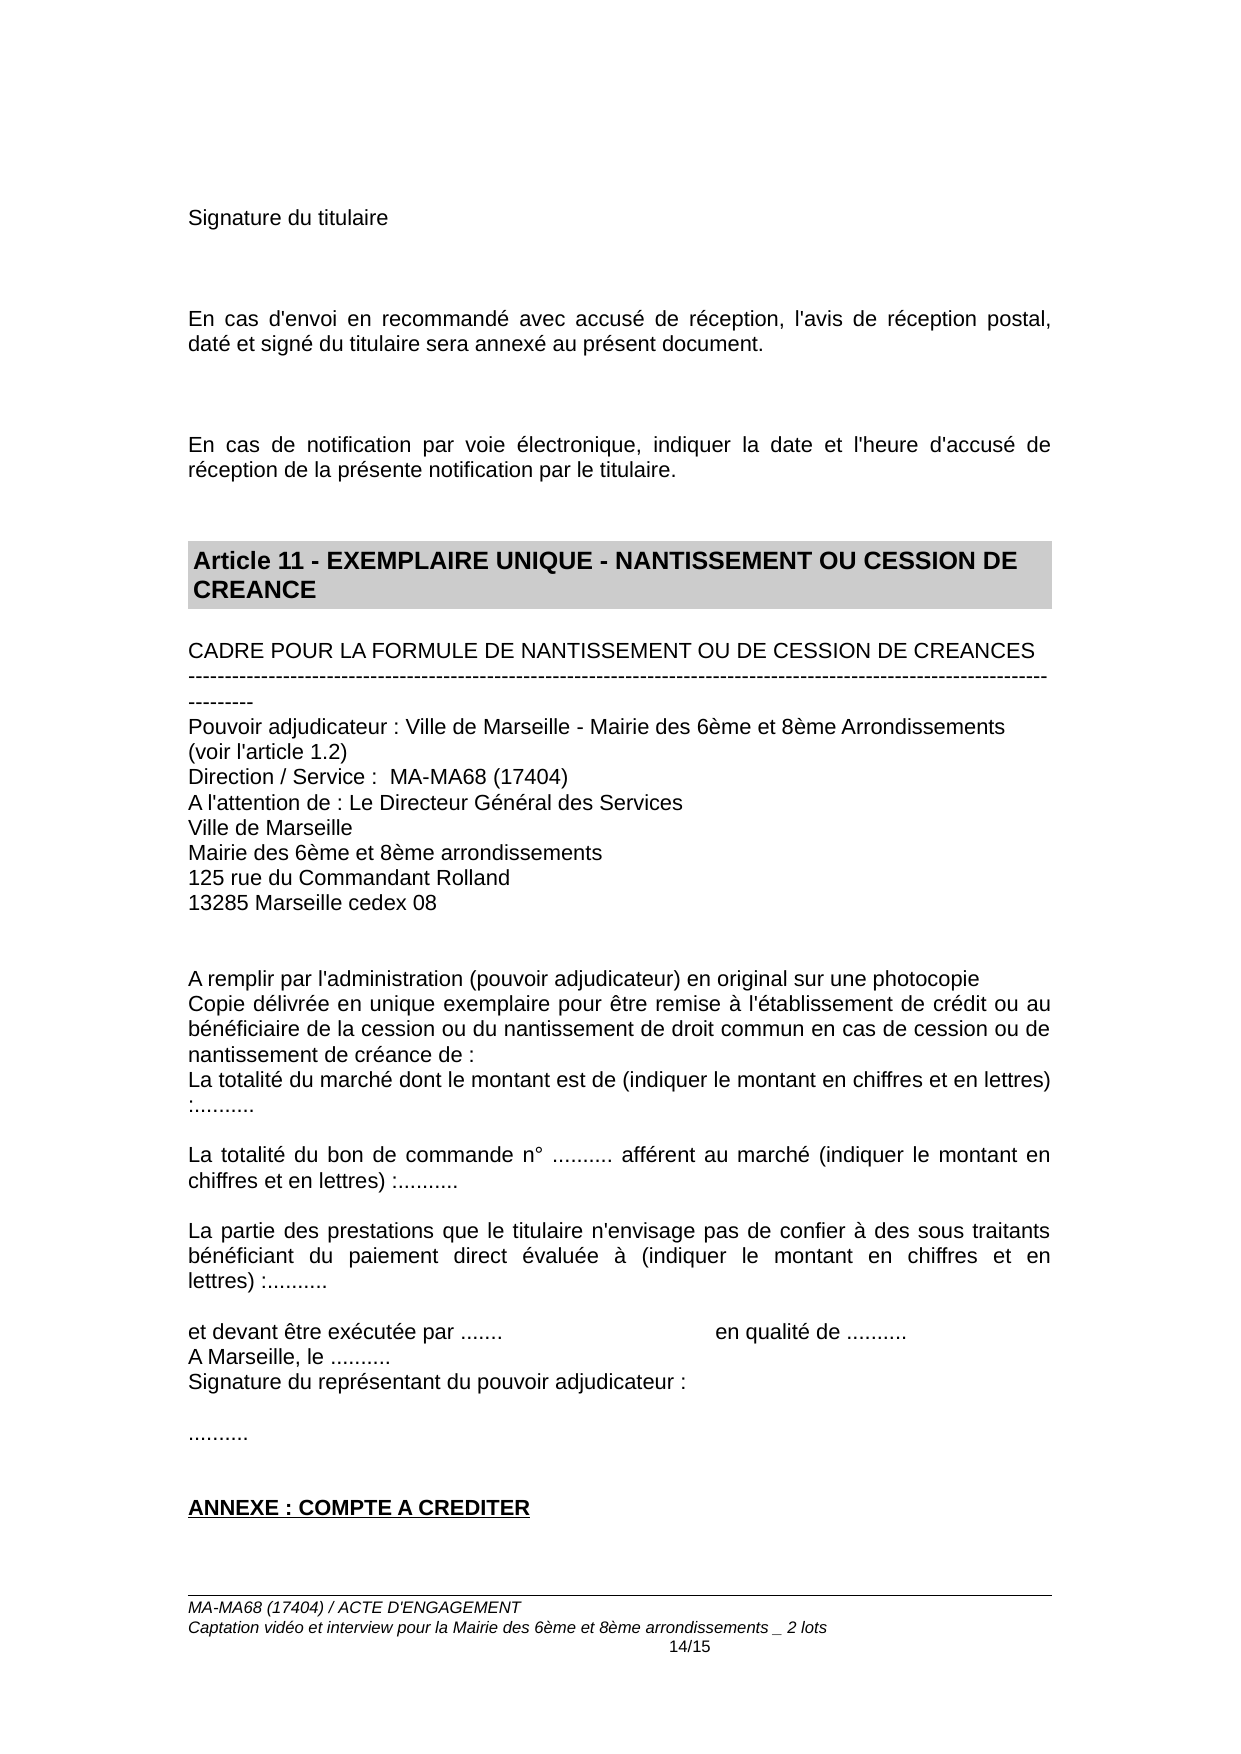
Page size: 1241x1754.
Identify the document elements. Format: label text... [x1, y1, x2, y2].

text Copie délivrée en unique exemplaire pour être remise à l'établissement de crédit ou au bénéficiaire de la cession ou du nantissement de droit commun en cas de cession ou de nantissement de créance de : [188, 991, 1052, 1067]
text ------------------------------------------------------------------------------------------------------------------------------- [188, 663, 1052, 714]
text La totalité du bon de commande n° .......... afférent au marché (indiquer le montant en chiffres et en lettres) :.......... [188, 1142, 1052, 1193]
text (voir l'article 1.2) [188, 739, 1052, 764]
text A remplir par l'administration (pouvoir adjudicateur) en original sur une photocopie [188, 966, 1052, 991]
text En cas d'envoi en recommandé avec accusé de réception, l'avis de réception postal, daté et signé du titulaire sera annexé au présent document. [188, 305, 1052, 356]
subtitle EXEMPLAIRE UNIQUE - NANTISSEMENT OU CESSION DE CREANCE [190, 543, 1050, 607]
text Direction / Service : MA-MA68 (17404) [188, 764, 1052, 789]
text La totalité du marché dont le montant est de (indiquer le montant en chiffres et en lettres) :.......... [188, 1067, 1052, 1117]
text Ville de Marseille [188, 814, 1052, 840]
text Mairie des 6ème et 8ème arrondissements [188, 840, 1052, 865]
text Signature du titulaire [188, 204, 1052, 230]
text Pouvoir adjudicateur : Ville de Marseille - Mairie des 6ème et 8ème Arrondissements [188, 714, 1052, 739]
text A l'attention de : Le Directeur Général des Services [188, 789, 1052, 814]
text En cas de notification par voie électronique, indiquer la date et l'heure d'accusé de réception de la présente notification par le titulaire. [188, 431, 1052, 482]
text La partie des prestations que le titulaire n'envisage pas de confier à des sous traitants bénéficiant du paiement direct évaluée à (indiquer le montant en chiffres et en lettres) :.......... [188, 1218, 1052, 1293]
text ANNEXE : COMPTE A CREDITER [188, 1495, 1052, 1520]
text 13285 Marseille cedex 08 [188, 890, 1052, 915]
text CADRE POUR LA FORMULE DE NANTISSEMENT OU DE CESSION DE CREANCES [188, 638, 1052, 663]
text Signature du représentant du pouvoir adjudicateur : [188, 1369, 1052, 1394]
text .......... [188, 1419, 1052, 1445]
text et devant être exécutée par ....... en qualité de .......... [188, 1319, 1052, 1344]
text 125 rue du Commandant Rolland [188, 865, 1052, 890]
text A Marseille, le .......... [188, 1344, 1052, 1369]
